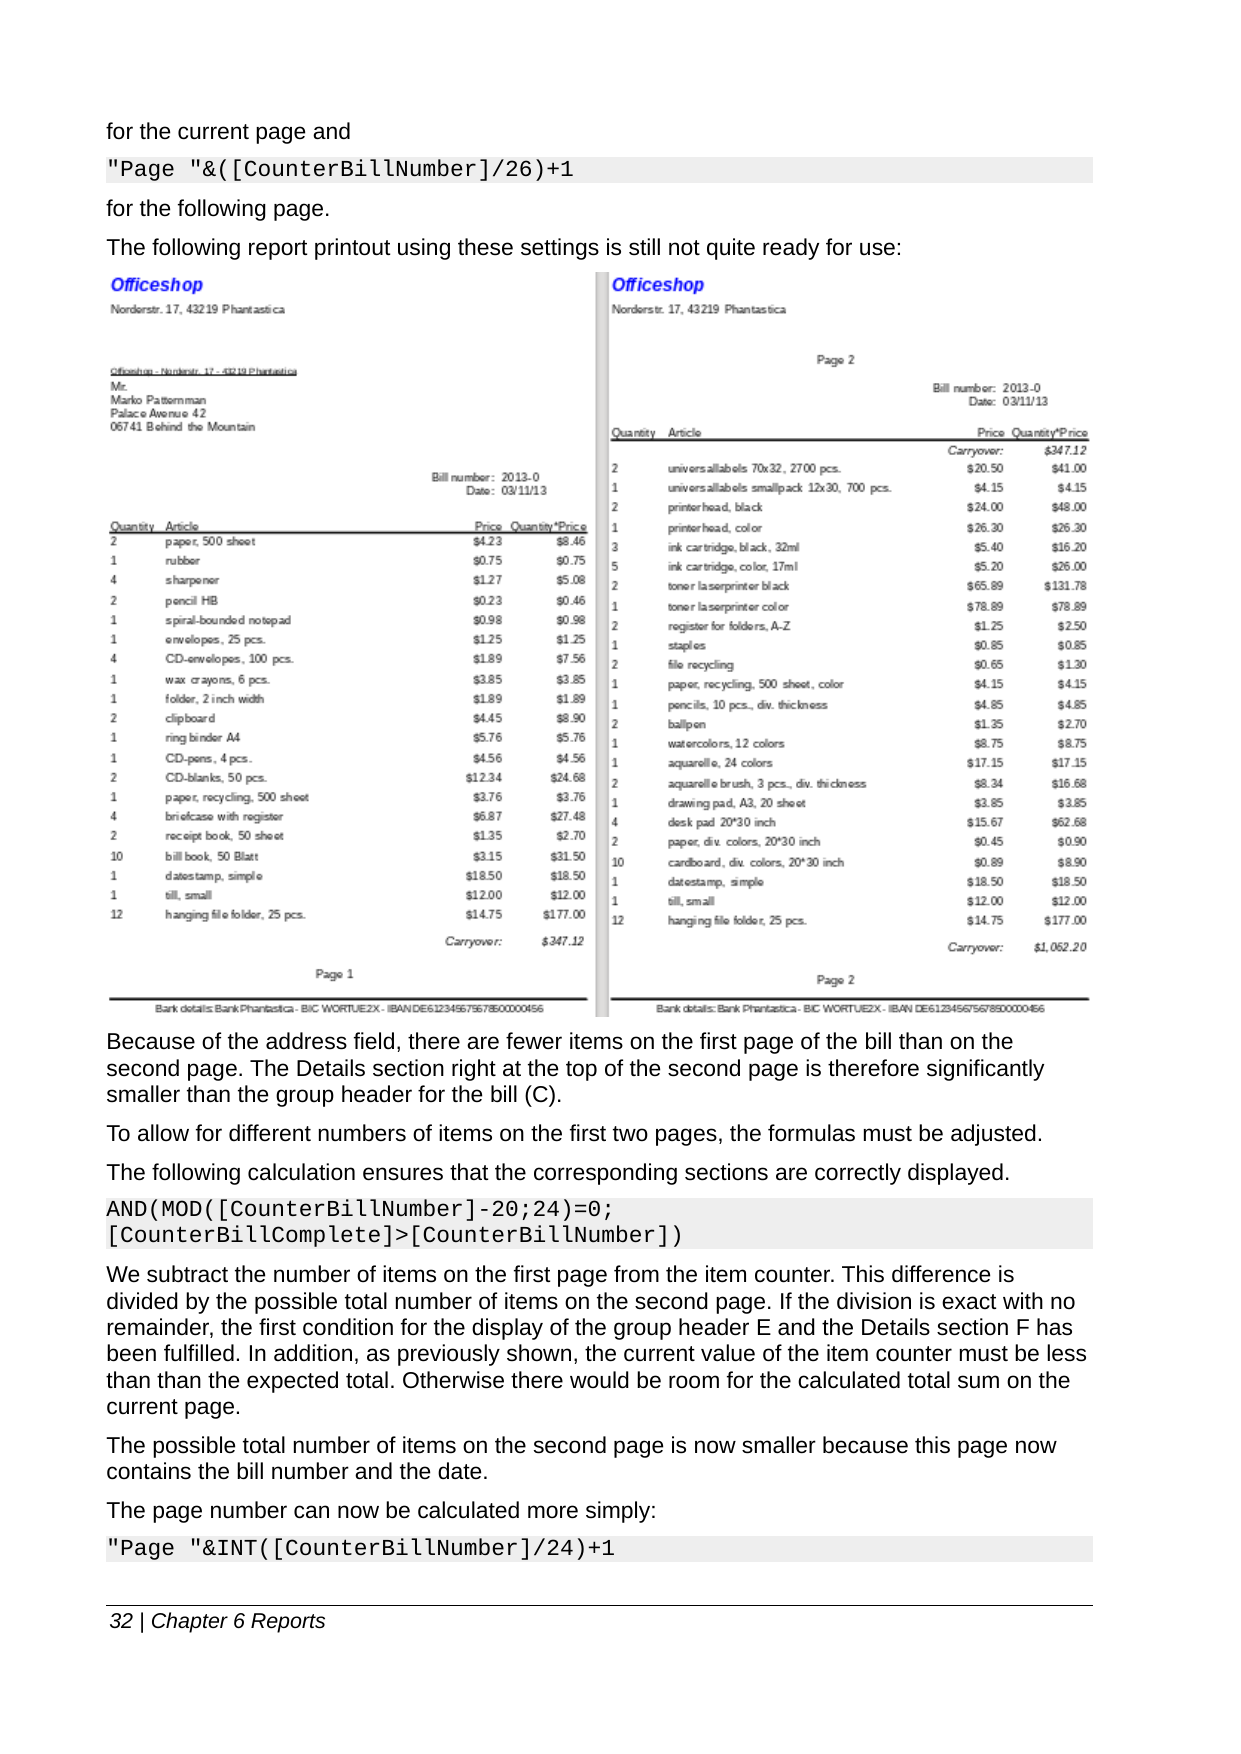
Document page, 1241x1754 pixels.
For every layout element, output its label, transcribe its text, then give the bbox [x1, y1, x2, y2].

text AND(MOD([CounterBillNumber]-20;24)=0;[CounterBillComplete]>[CounterBillNumber]) [106, 1198, 1093, 1249]
text We subtract the number of items on the first page from the item counter. This difference is divided by the possible total number of items on the second page. If the division is exact with no remainder, the first condition for the display of the group header E and the Details section F has been fulfilled. In addition, as previously shown, the current value of the item counter must be less than than the expected total. Otherwise there would be room for the calculated total sum on the current page. [106, 1261, 1093, 1419]
text The possible total number of items on the second page is now smaller because this page now contains the bill number and the date. [106, 1432, 1093, 1484]
text To allow for different numbers of items on the first two pages, the formulas must be adjusted. [106, 1120, 1093, 1146]
text The following calculation ensures that the corresponding sections are correctly displayed. [106, 1159, 1093, 1185]
text for the current page and [106, 118, 1093, 144]
text "Page "&([CounterBillNumber]/26)+1 [106, 157, 1093, 183]
text The page number can now be calculated more simply: [106, 1497, 1093, 1523]
text The following report printout using these settings is still not quite ready for use: [106, 233, 1093, 260]
text "Page "&INT([CounterBillNumber]/24)+1 [106, 1536, 1093, 1562]
text Because of the address field, there are fewer items on the first page of the bill than on the second page. The Details section right at the top of the second page is therefore significantly smaller than the group header for the bill (C). [106, 1028, 1093, 1107]
picture [108, 272, 1090, 1017]
text for the following page. [106, 195, 1093, 221]
